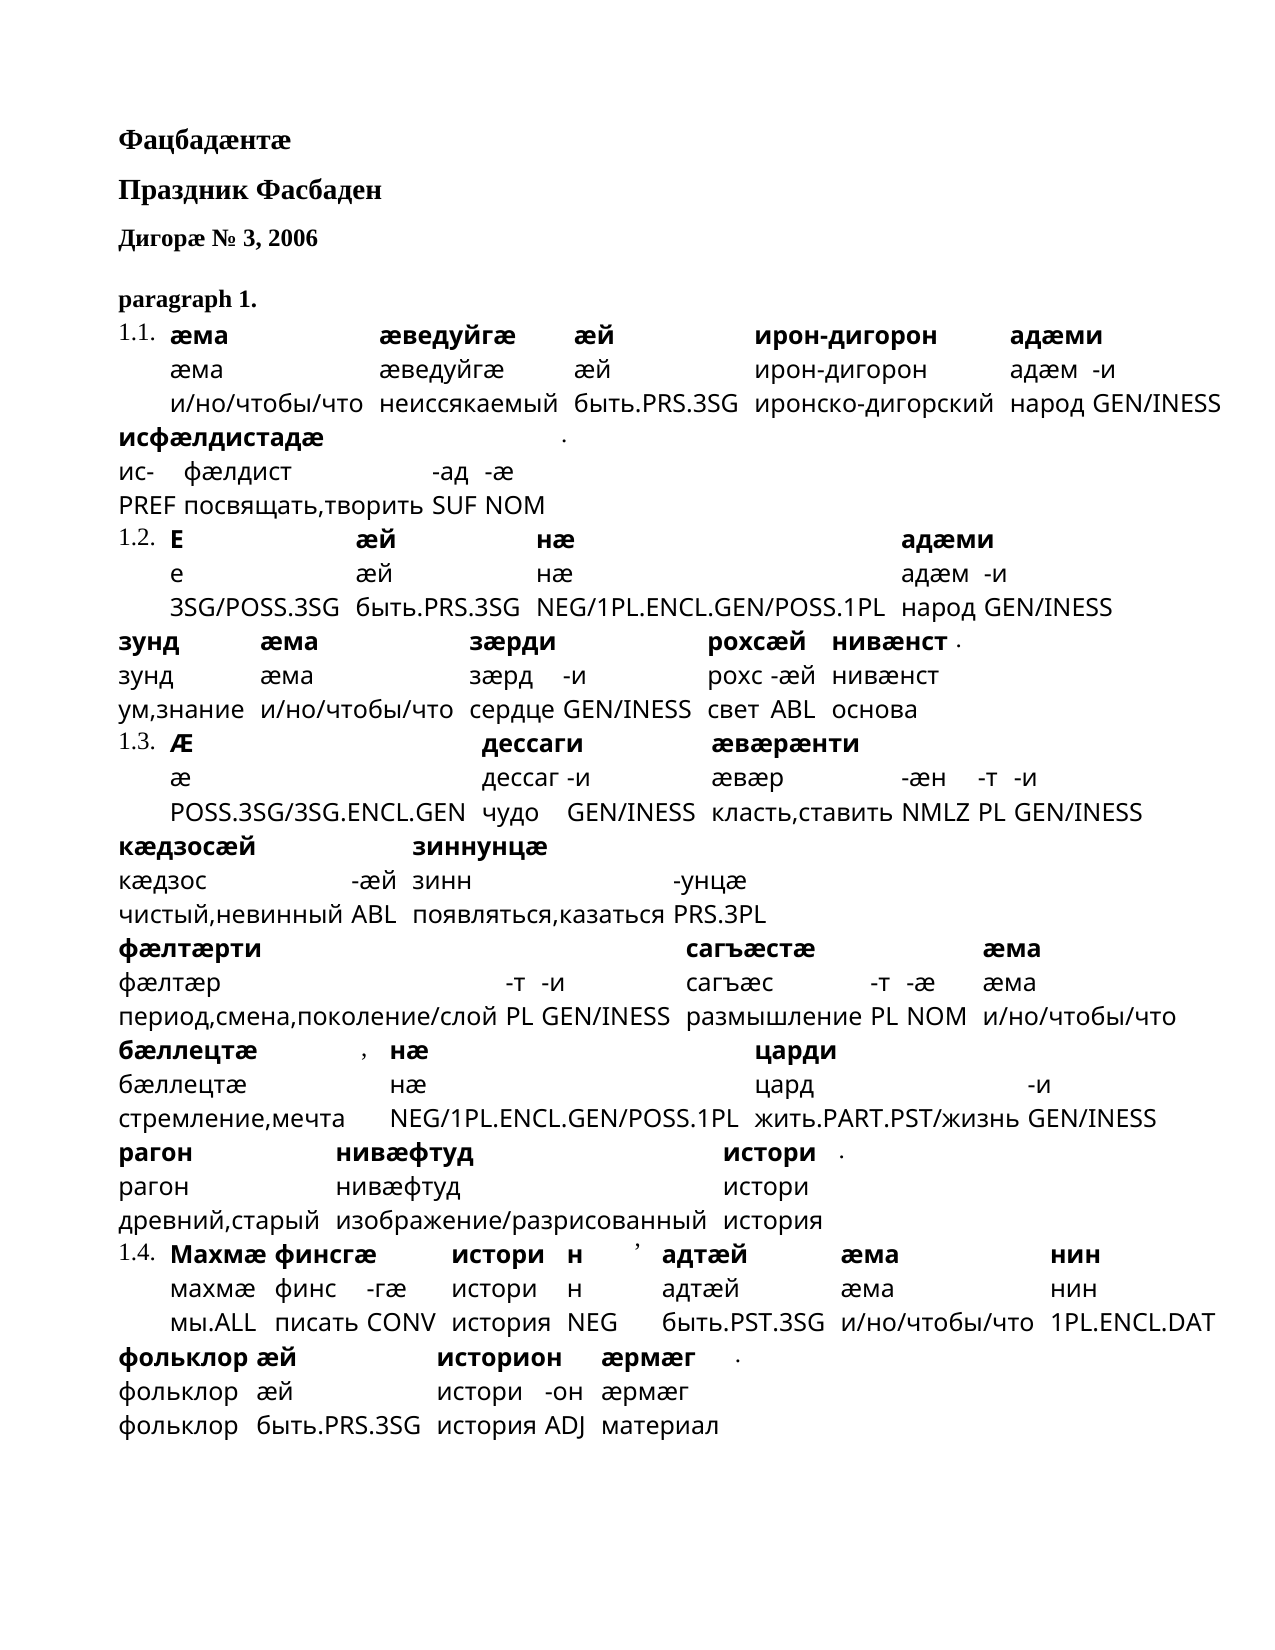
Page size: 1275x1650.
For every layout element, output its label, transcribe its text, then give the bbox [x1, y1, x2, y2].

text Махмæ [169, 1237, 267, 1271]
text цард [754, 1067, 1020, 1101]
title Праздник Фасбаден [118, 172, 1249, 206]
text истори [451, 1237, 559, 1271]
text зинн [412, 862, 665, 896]
text мы.ALL [169, 1305, 257, 1339]
text бæллецтæ [118, 1033, 353, 1067]
text финсгæ [274, 1237, 443, 1271]
text дессаги [482, 726, 704, 760]
text сагъæстæ [686, 930, 975, 964]
text PL [870, 998, 898, 1033]
text нæ [389, 1033, 747, 1067]
text ирон-дигорон [754, 351, 994, 385]
text н [567, 1271, 618, 1305]
text истори [436, 1373, 537, 1407]
text æвæрæнти [711, 726, 1151, 760]
text бæллецтæ [118, 1067, 346, 1101]
text нивæфтуд [335, 1135, 715, 1169]
text неиссякаемый [379, 385, 558, 419]
text -æй [770, 658, 816, 692]
text , [361, 1033, 382, 1061]
text GEN/INESS [1027, 1101, 1157, 1135]
text æй [355, 522, 528, 556]
text -æн [901, 760, 970, 794]
text -унцæ [673, 862, 767, 896]
text ирон-дигорон [754, 317, 1002, 351]
text -т [870, 964, 898, 998]
text POSS.3SG/3SG.ENCL.GEN [169, 794, 466, 828]
text NEG/1PL.ENCL.GEN/POSS.1PL [389, 1101, 739, 1135]
text æй [574, 351, 739, 385]
text ABL [770, 692, 816, 726]
text кæдзос [118, 862, 344, 896]
text PREF [118, 488, 176, 522]
text чистый,невинный [118, 896, 344, 930]
text стремление,мечта [118, 1101, 346, 1135]
text -и [567, 760, 696, 794]
text æвæр [711, 760, 893, 794]
text æма [260, 658, 454, 692]
text Е [169, 522, 348, 556]
text свет [707, 692, 763, 726]
text историон [436, 1339, 593, 1373]
text 1.2. [118, 522, 162, 550]
text æма [982, 930, 1184, 964]
text и/но/чтобы/что [840, 1305, 1034, 1339]
text нивæнст [831, 624, 948, 658]
text NOM [484, 488, 546, 522]
text æма [982, 964, 1177, 998]
text н [567, 1237, 626, 1271]
text быть.PRS.3SG [355, 590, 521, 624]
text -ад [432, 453, 477, 488]
text фольклор [118, 1407, 239, 1441]
title Фацбадæнтæ [118, 122, 1249, 156]
text æй [256, 1373, 421, 1407]
text основа [831, 692, 939, 726]
text ’ [633, 1237, 654, 1266]
text нивæфтуд [335, 1169, 707, 1203]
text исфæлдистадæ [118, 419, 553, 453]
text изображение/разрисованный [335, 1203, 707, 1237]
text кæдзосæй [118, 828, 404, 862]
text истори [723, 1135, 831, 1169]
text -æ [906, 964, 967, 998]
text æй [574, 317, 747, 351]
text CONV [366, 1305, 436, 1339]
text . [561, 419, 582, 448]
text æй [355, 556, 521, 590]
text нæ [536, 522, 893, 556]
text истори [723, 1169, 823, 1203]
text рагон [118, 1135, 328, 1169]
text фольклор [118, 1373, 239, 1407]
text æй [256, 1339, 429, 1373]
text народ [901, 590, 976, 624]
text фольклор [118, 1339, 248, 1373]
text быть.PRS.3SG [574, 385, 739, 419]
text PL [978, 794, 1006, 828]
text адтæй [662, 1237, 833, 1271]
text GEN/INESS [541, 998, 671, 1033]
text PL [505, 998, 534, 1033]
text GEN/INESS [567, 794, 696, 828]
text -и [563, 658, 692, 692]
text PRS.3PL [673, 896, 767, 930]
text нин [1050, 1237, 1223, 1271]
text и/но/чтобы/что [982, 998, 1177, 1033]
text æведуйгæ [379, 317, 566, 351]
text и/но/чтобы/что [260, 692, 454, 726]
text GEN/INESS [563, 692, 692, 726]
text Дигорæ № 3, 2006 [118, 223, 1249, 251]
text NOM [906, 998, 967, 1033]
text -т [505, 964, 534, 998]
text класть,ставить [711, 794, 893, 828]
text -т [978, 760, 1006, 794]
text ADJ [544, 1407, 586, 1441]
text посвящать,творить [183, 488, 424, 522]
text рохс [707, 658, 763, 692]
text сагъæс [686, 964, 863, 998]
text зæрди [469, 624, 699, 658]
text рагон [118, 1169, 320, 1203]
text история [451, 1305, 552, 1339]
text -æ [484, 453, 546, 488]
text иронско-дигорский [754, 385, 994, 419]
text ум,знание [118, 692, 244, 726]
text æма [260, 624, 462, 658]
text . [734, 1339, 756, 1368]
text зиннунцæ [412, 828, 774, 862]
text зæрд [469, 658, 555, 692]
text . [838, 1135, 859, 1163]
text нæ [536, 556, 886, 590]
text нæ [389, 1067, 739, 1101]
text адтæй [662, 1271, 825, 1305]
text GEN/INESS [983, 590, 1113, 624]
text и/но/чтобы/что [169, 385, 364, 419]
text появляться,казаться [412, 896, 665, 930]
text æрмæг [601, 1373, 719, 1407]
text финс [274, 1271, 359, 1305]
text æма [169, 351, 364, 385]
text адæм [901, 556, 976, 590]
text ABL [351, 896, 397, 930]
text рохсæй [707, 624, 824, 658]
text фæлтæр [118, 964, 498, 998]
text -и [1092, 351, 1221, 385]
text -гæ [366, 1271, 436, 1305]
text быть.PST.3SG [662, 1305, 825, 1339]
text 1.4. [118, 1237, 162, 1266]
text жить.PART.PST/жизнь [754, 1101, 1020, 1135]
text æ [169, 760, 466, 794]
text зунд [118, 658, 244, 692]
text зунд [118, 624, 252, 658]
text е [169, 556, 340, 590]
text адæми [901, 522, 1120, 556]
text адæм [1009, 351, 1084, 385]
text NEG/1PL.ENCL.GEN/POSS.1PL [536, 590, 886, 624]
text быть.PRS.3SG [256, 1407, 421, 1441]
text . [955, 624, 976, 653]
text GEN/INESS [1013, 794, 1143, 828]
text ис- [118, 453, 176, 488]
text размышление [686, 998, 863, 1033]
text нивæнст [831, 658, 939, 692]
text NMLZ [901, 794, 970, 828]
text древний,старый [118, 1203, 320, 1237]
text истори [451, 1271, 552, 1305]
text Æ [169, 726, 474, 760]
text æма [169, 317, 371, 351]
text адæми [1009, 317, 1229, 351]
text период,смена,поколение/слой [118, 998, 498, 1033]
text -он [544, 1373, 586, 1407]
text 1.3. [118, 726, 162, 755]
text -и [1027, 1067, 1157, 1101]
text -æй [351, 862, 397, 896]
text GEN/INESS [1092, 385, 1221, 419]
text paragraph 1. [118, 284, 1249, 313]
text махмæ [169, 1271, 257, 1305]
text æрмæг [601, 1339, 727, 1373]
text æведуйгæ [379, 351, 558, 385]
text 1.1. [118, 317, 162, 346]
text чудо [482, 794, 559, 828]
text история [436, 1407, 537, 1441]
text нин [1050, 1271, 1216, 1305]
text история [723, 1203, 823, 1237]
text æма [840, 1271, 1034, 1305]
text SUF [432, 488, 477, 522]
text -и [983, 556, 1113, 590]
text фæлдист [183, 453, 424, 488]
text фæлтæрти [118, 930, 678, 964]
text -и [541, 964, 671, 998]
text NEG [567, 1305, 618, 1339]
text писать [274, 1305, 359, 1339]
text царди [754, 1033, 1164, 1067]
text народ [1009, 385, 1084, 419]
text сердце [469, 692, 555, 726]
text материал [601, 1407, 719, 1441]
text 1PL.ENCL.DAT [1050, 1305, 1216, 1339]
text дессаг [482, 760, 559, 794]
text æма [840, 1237, 1042, 1271]
text 3SG/POSS.3SG [169, 590, 340, 624]
text -и [1013, 760, 1143, 794]
